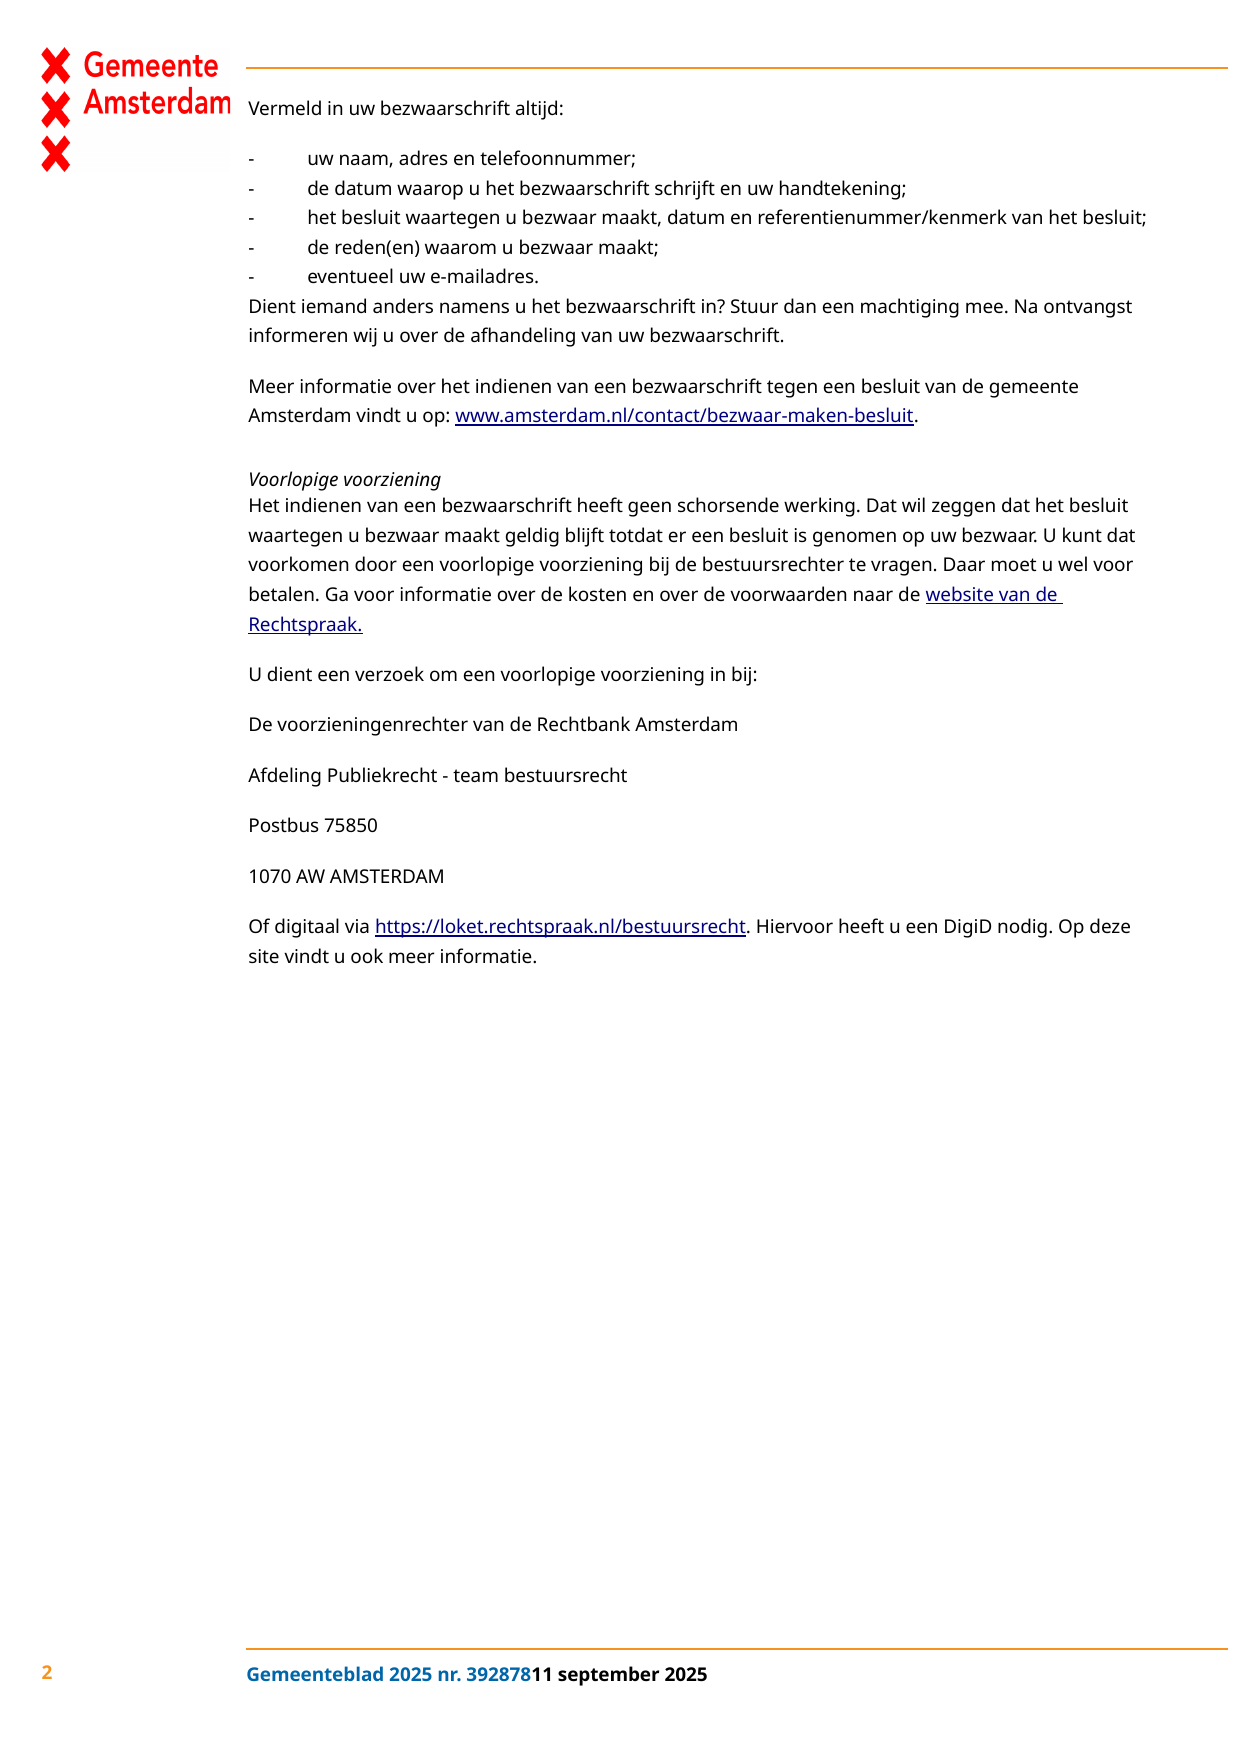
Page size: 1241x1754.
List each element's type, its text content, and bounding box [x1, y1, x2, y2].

text Vermeld in uw bezwaarschrift altijd: [248, 95, 1152, 121]
text Dient iemand anders namens u het bezwaarschrift in? Stuur dan een machtiging mee. Na ontvangst informeren wij u over de afhandeling van uw bezwaarschrift. [248, 293, 1152, 348]
text De voorzieningenrechter van de Rechtbank Amsterdam [248, 712, 1152, 737]
list de reden(en) waarom u bezwaar maakt; [248, 234, 1152, 260]
text Of digitaal via https://loket.rechtspraak.nl/bestuursrecht. Hiervoor heeft u een DigiD nodig. Op deze site vindt u ook meer informatie. [248, 913, 1152, 968]
list de datum waarop u het bezwaarschrift schrijft en uw handtekening; [248, 175, 1152, 201]
text Postbus 75850 [248, 812, 1152, 838]
text Afdeling Publiekrecht - team bestuursrecht [248, 762, 1152, 788]
text U dient een verzoek om een voorlopige voorziening in bij: [248, 661, 1152, 687]
picture [41, 47, 231, 172]
text Voorlopige voorziening [248, 467, 1152, 492]
text 1070 AW AMSTERDAM [248, 863, 1152, 888]
text Meer informatie over het indienen van een bezwaarschrift tegen een besluit van de gemeente Amsterdam vindt u op: www.amsterdam.nl/contact/bezwaar-maken-besluit. [248, 373, 1152, 428]
list het besluit waartegen u bezwaar maakt, datum en referentienummer/kenmerk van het besluit; [248, 204, 1152, 230]
text Het indienen van een bezwaarschrift heeft geen schorsende werking. Dat wil zeggen dat het besluit waartegen u bezwaar maakt geldig blijft totdat er een besluit is genomen op uw bezwaar. U kunt dat voorkomen door een voorlopige voorziening bij de bestuursrechter te vragen. Daar moet u wel voor betalen. Ga voor informatie over de kosten en over de voorwaarden naar de website van de Rechtspraak. [248, 492, 1152, 636]
list uw naam, adres en telefoonnummer; [248, 145, 1152, 171]
list eventueel uw e-mailadres. [248, 263, 1152, 289]
